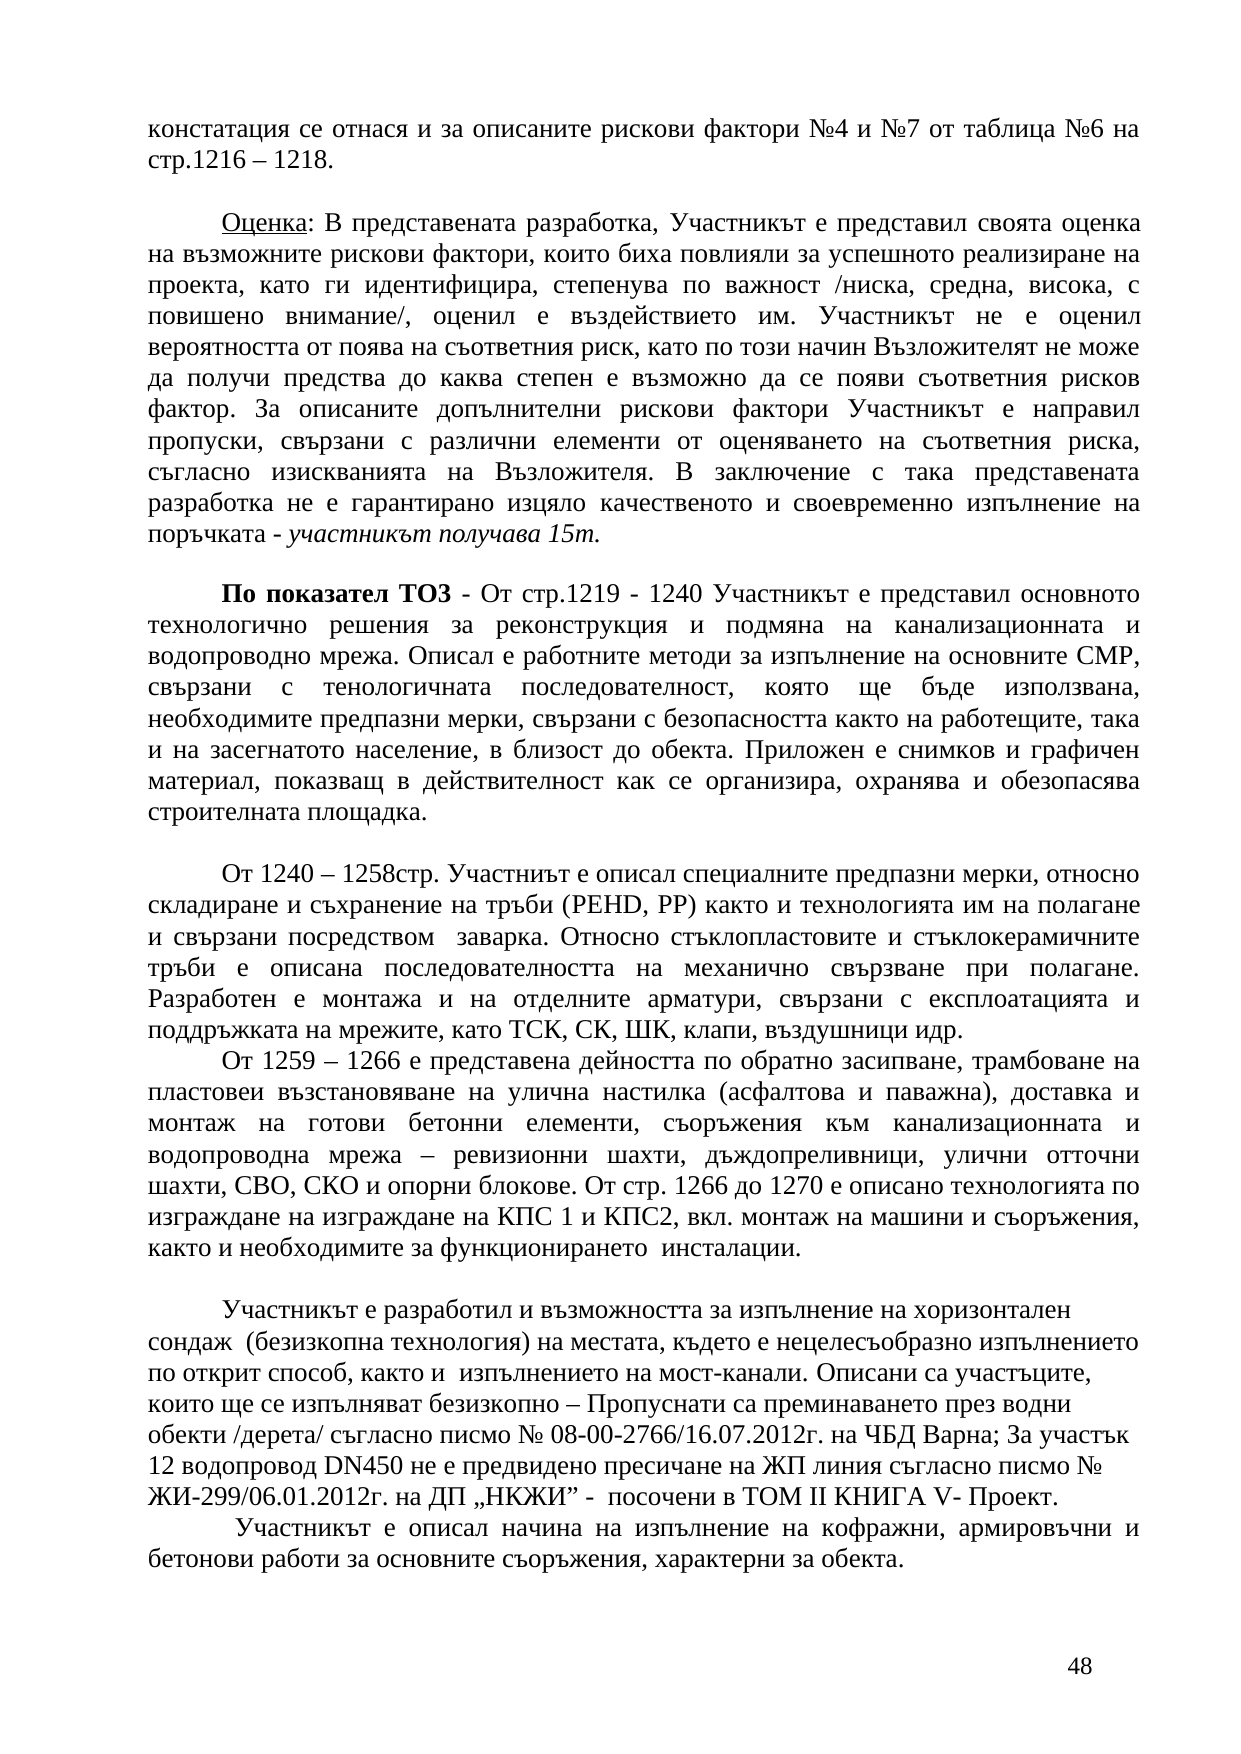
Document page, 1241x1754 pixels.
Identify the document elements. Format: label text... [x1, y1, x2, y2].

text От 1240 – 1258стр. Участниът е описал специалните предпазни мерки, относно складиране и съхранение на тръби (PEHD, PP) както и технологията им на полагане и свързани посредством заварка. Относно стъклопластовите и стъклокерамичните тръби е описана последователността на механично свързване при полагане. Разработен е монтажа и на отделните арматури, свързани с експлоатацията и поддръжката на мрежите, като ТСК, СК, ШК, клапи, въздушници идр. [148, 857, 1141, 1044]
text Участникът е разработил и възможността за изпълнение на хоризонтален сондаж (безизкопна технология) на местата, където е нецелесъобразно изпълнението по открит способ, както и изпълнението на мост-канали. Описани са участъците, които ще се изпълняват безизкопно – Пропуснати са преминаването през водни обекти /дерета/ съгласно писмо № 08-00-2766/16.07.2012г. на ЧБД Варна; За участък 12 водопровод DN450 не е предвидено пресичане на ЖП линия съгласно писмо № ЖИ-299/06.01.2012г. на ДП „НКЖИ” - посочени в ТОМ II КНИГА V- Проект. [148, 1293, 1141, 1511]
text Оценка: В представената разработка, Участникът е представил своята оценка на възможните рискови фактори, които биха повлияли за успешното реализиране на проекта, като ги идентифицира, степенува по важност /ниска, средна, висока, с повишено внимание/, оценил е въздействието им. Участникът не е оценил вероятността от поява на съответния риск, като по този начин Възложителят не може да получи предства до каква степен е възможно да се появи съответния рисков фактор. За описаните допълнителни рискови фактори Участникът е направил пропуски, свързани с различни елементи от оценяването на съответния риска, съгласно изискванията на Възложителя. В заключение с така представената разработка не е гарантирано изцяло качественото и своевременно изпълнение на поръчката - участникът получава 15т. [148, 206, 1141, 548]
text От 1259 – 1266 е представена дейността по обратно засипване, трамбоване на пластовеи възстановяване на улична настилка (асфалтова и паважна), доставка и монтаж на готови бетонни елементи, съоръжения към канализационната и водопроводна мрежа – ревизионни шахти, дъждопреливници, улични отточни шахти, СВО, СКО и опорни блокове. От стр. 1266 до 1270 е описано технологията по изграждане на изграждане на КПС 1 и КПС2, вкл. монтаж на машини и съоръжения, както и необходимите за функционирането инсталации. [148, 1044, 1141, 1262]
text По показател ТО3 - От стр.1219 - 1240 Участникът е представил основното технологично решения за реконструкция и подмяна на канализационната и водопроводно мрежа. Описал е работните методи за изпълнение на основните СМР, свързани с тенологичната последователност, която ще бъде използвана, необходимите предпазни мерки, свързани с безопасността както на работещите, така и на засегнатото население, в близост до обекта. Приложен е снимков и графичен материал, показващ в действителност как се организира, охранява и обезопасява строителната площадка. [148, 577, 1141, 826]
text констатация се отнася и за описаните рискови фактори №4 и №7 от таблица №6 на стр.1216 – 1218. [148, 112, 1141, 174]
text Участникът е описал начина на изпълнение на кофражни, армировъчни и бетонови работи за основните съоръжения, характерни за обекта. [148, 1511, 1141, 1574]
